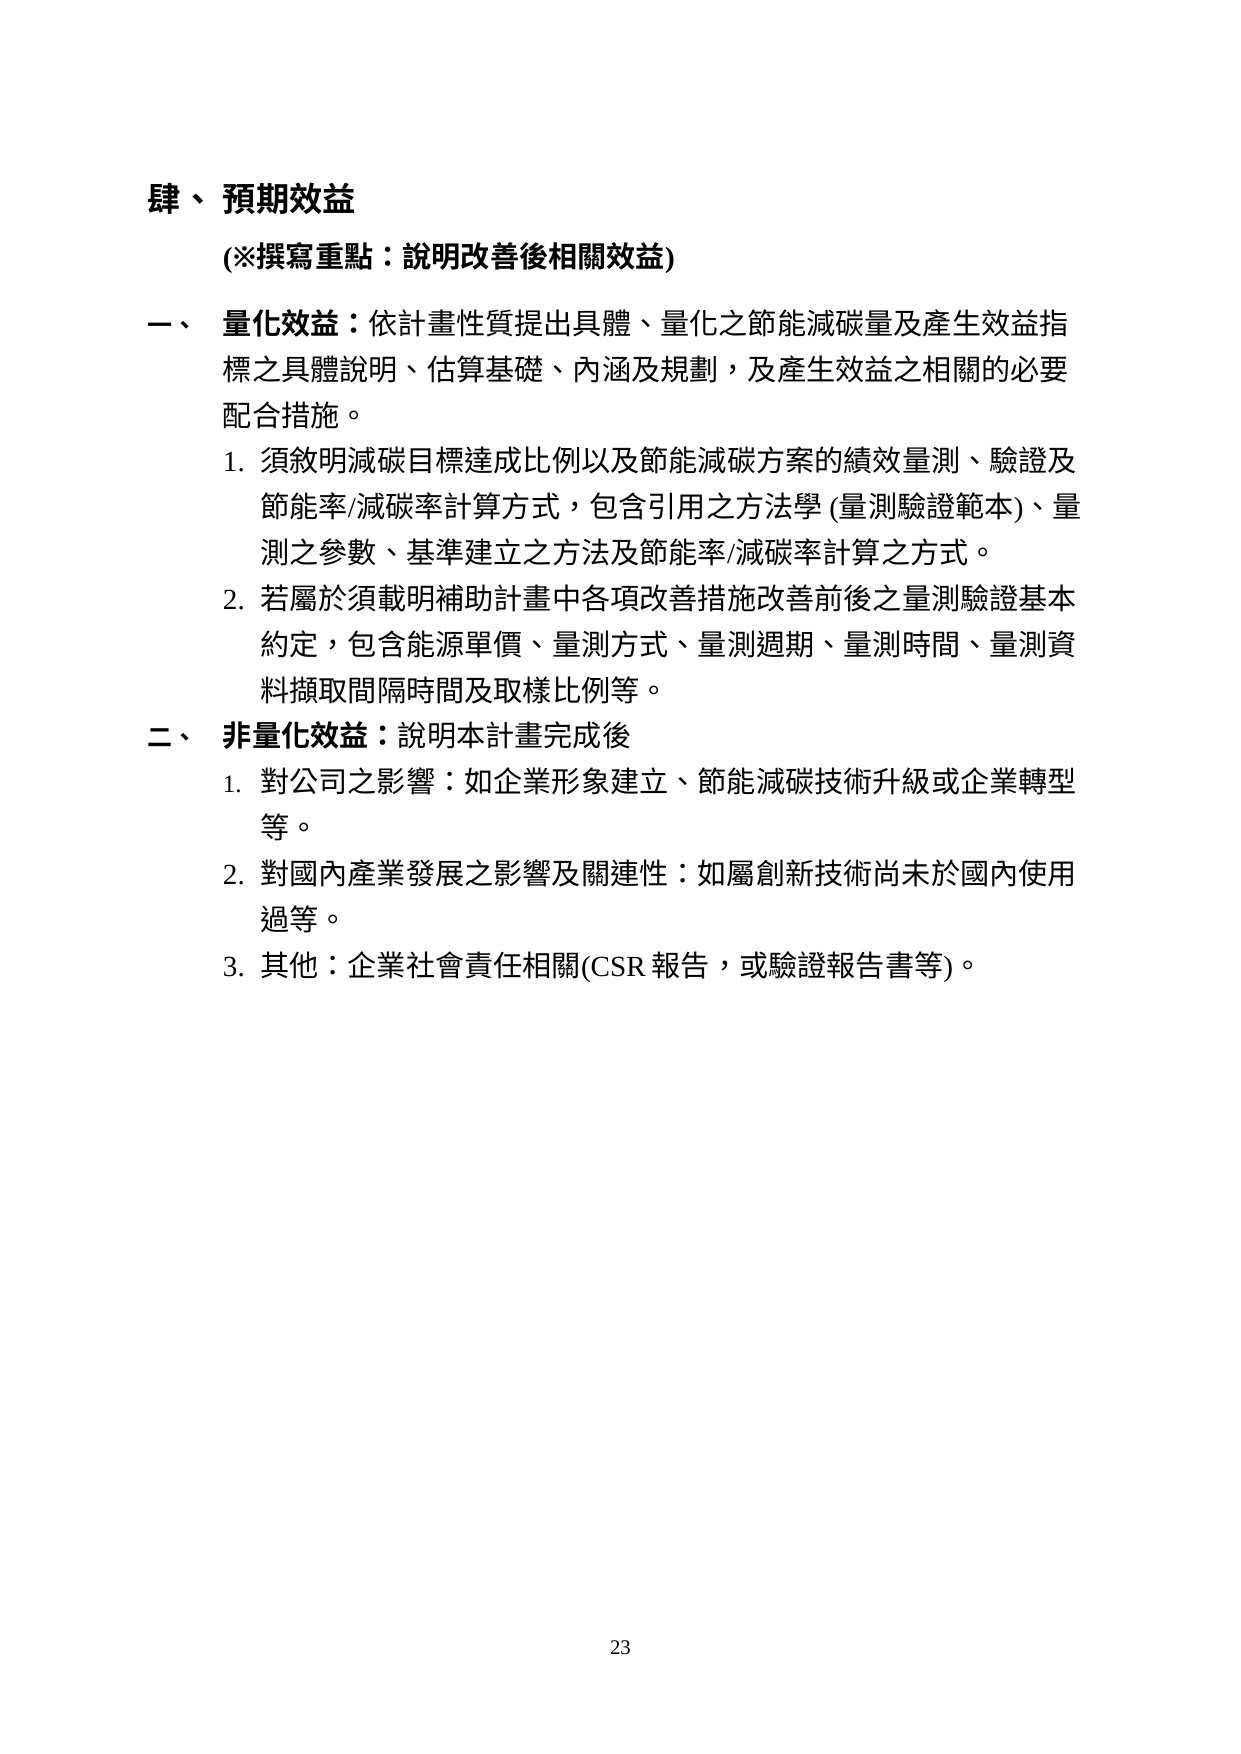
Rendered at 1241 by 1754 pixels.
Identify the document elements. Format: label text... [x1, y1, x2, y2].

list 非量化效益：說明本計畫完成後 [148, 709, 1092, 755]
list 其他：企業社會責任相關(CSR報告，或驗證報告書等)。 [223, 938, 1092, 984]
list 若屬於須載明補助計畫中各項改善措施改善前後之量測驗證基本約定，包含能源單價、量測方式、量測週期、量測時間、量測資料擷取間隔時間及取樣比例等。 [223, 572, 1092, 709]
list 預期效益 [148, 173, 1092, 221]
list 對國內產業發展之影響及關連性：如屬創新技術尚未於國內使用過等。 [223, 847, 1092, 938]
list 量化效益：依計畫性質提出具體、量化之節能減碳量及產生效益指標之具體說明、估算基礎、內涵及規劃，及產生效益之相關的必要配合措施。 [148, 297, 1092, 434]
list 對公司之影響：如企業形象建立、節能減碳技術升級或企業轉型等。 [223, 755, 1092, 847]
list (※撰寫重點：說明改善後相關效益) [223, 233, 1092, 276]
list 須敘明減碳目標達成比例以及節能減碳方案的績效量測、驗證及節能率/減碳率計算方式，包含引用之方法學 (量測驗證範本)、量測之參數、基準建立之方法及節能率/減碳率計算之方式。 [223, 434, 1092, 572]
